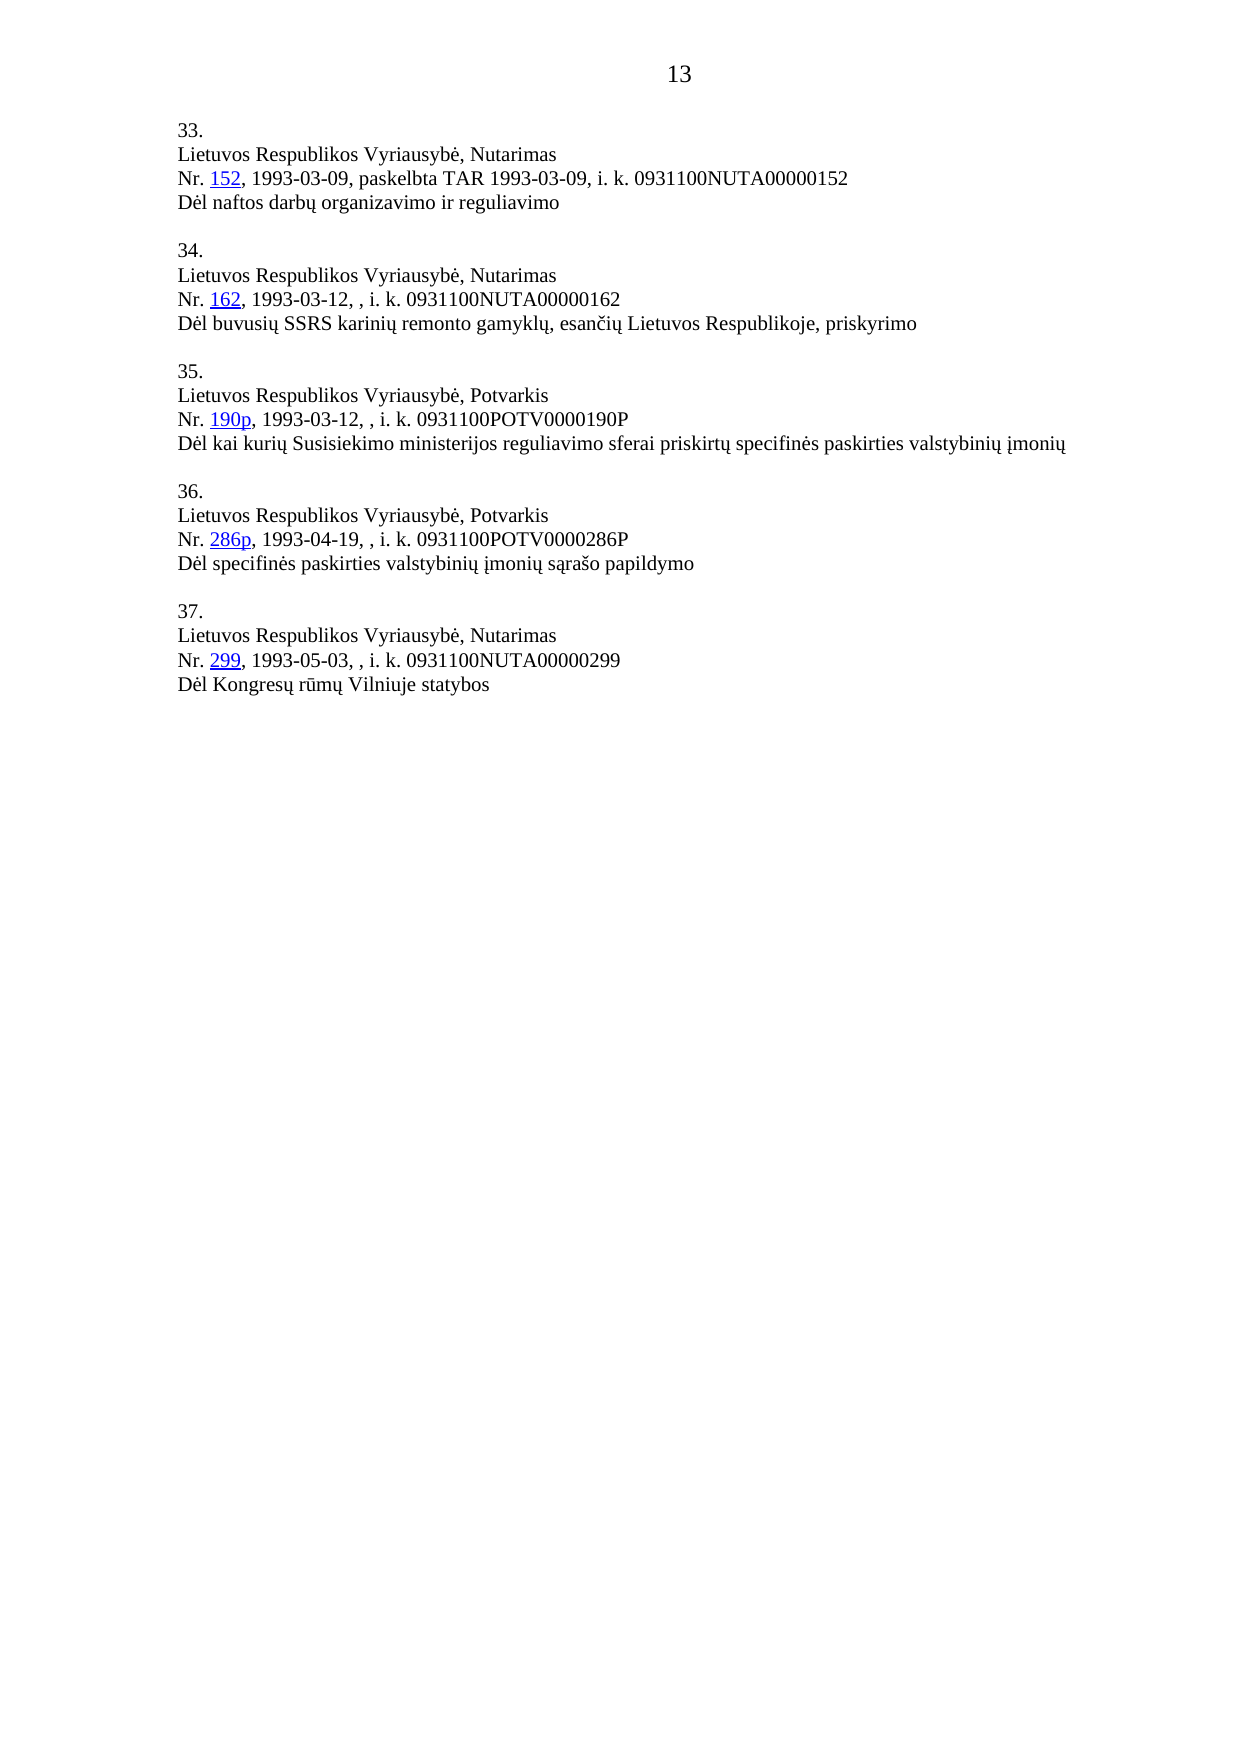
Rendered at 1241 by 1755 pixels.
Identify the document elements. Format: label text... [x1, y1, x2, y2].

text Dėl Kongresų rūmų Vilniuje statybos [177, 672, 1181, 696]
text 37. [177, 599, 1181, 623]
text Lietuvos Respublikos Vyriausybė, Nutarimas [177, 623, 1181, 647]
text Nr. 190p, 1993-03-12, , i. k. 0931100POTV0000190P [177, 407, 1181, 431]
text Nr. 286p, 1993-04-19, , i. k. 0931100POTV0000286P [177, 527, 1181, 551]
text 34. [177, 238, 1181, 262]
text Dėl specifinės paskirties valstybinių įmonių sąrašo papildymo [177, 551, 1181, 575]
text 33. [177, 118, 1181, 142]
text 36. [177, 479, 1181, 503]
text Lietuvos Respublikos Vyriausybė, Potvarkis [177, 383, 1181, 407]
text Dėl naftos darbų organizavimo ir reguliavimo [177, 190, 1181, 214]
text Lietuvos Respublikos Vyriausybė, Potvarkis [177, 503, 1181, 527]
text Lietuvos Respublikos Vyriausybė, Nutarimas [177, 262, 1181, 287]
text Lietuvos Respublikos Vyriausybė, Nutarimas [177, 142, 1181, 166]
text Nr. 152, 1993-03-09, paskelbta TAR 1993-03-09, i. k. 0931100NUTA00000152 [177, 166, 1181, 190]
text Nr. 162, 1993-03-12, , i. k. 0931100NUTA00000162 [177, 287, 1181, 311]
text Nr. 299, 1993-05-03, , i. k. 0931100NUTA00000299 [177, 647, 1181, 672]
text 35. [177, 359, 1181, 383]
text Dėl buvusių SSRS karinių remonto gamyklų, esančių Lietuvos Respublikoje, priskyrimo [177, 311, 1181, 335]
text Dėl kai kurių Susisiekimo ministerijos reguliavimo sferai priskirtų specifinės paskirties valstybinių įmonių [177, 431, 1181, 455]
